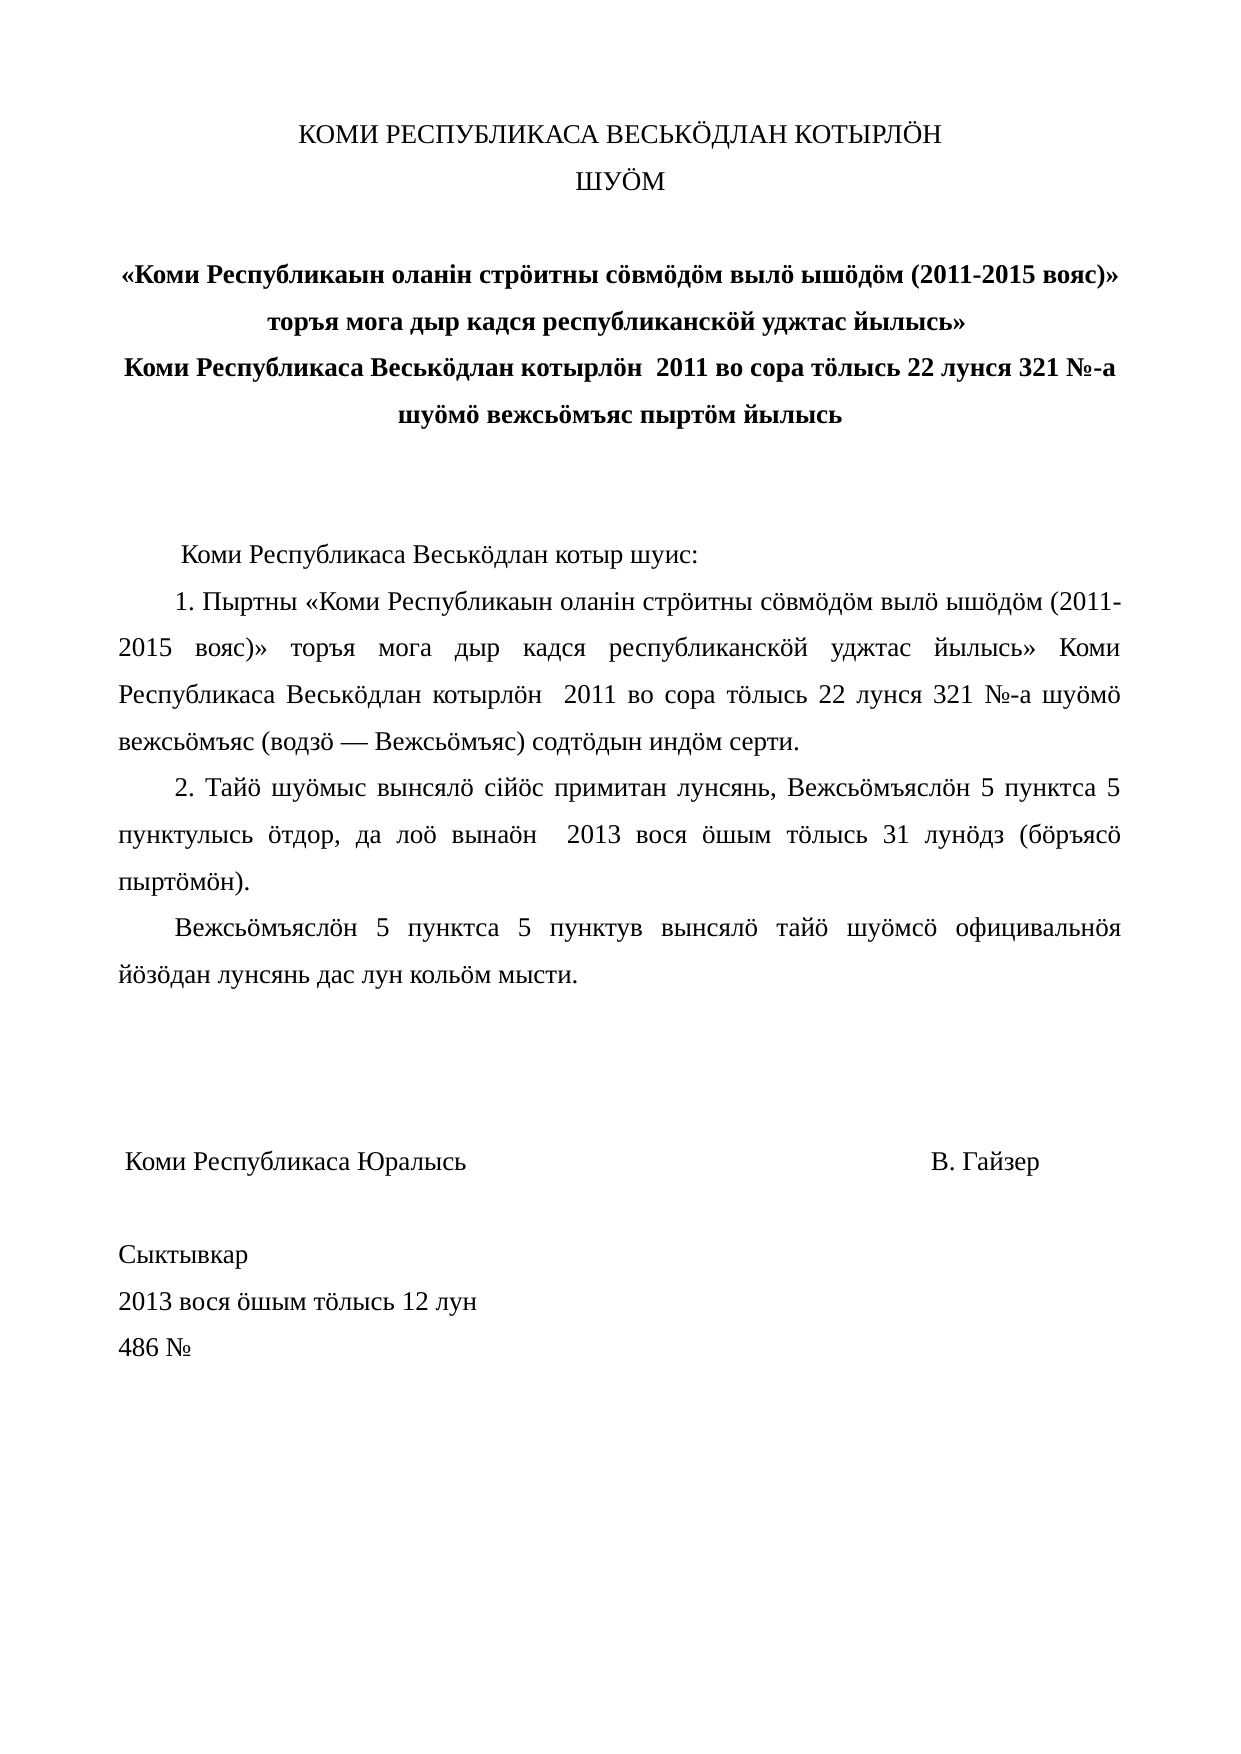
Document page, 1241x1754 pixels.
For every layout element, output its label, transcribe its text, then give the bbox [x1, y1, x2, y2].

text Коми Республикаса Веськӧдлан котырлӧн 2011 во сора тӧлысь 22 лунся 321 №-а шуӧмӧ вежсьӧмъяс пыртӧм йылысь [118, 351, 1122, 429]
text 1. Пыртны «Коми Республикаын оланін стрӧитны сӧвмӧдӧм вылӧ ышӧдӧм (2011-2015 вояс)» торъя мога дыр кадся республиканскӧй уджтас йылысь» Коми Республикаса Веськӧдлан котырлӧн 2011 во сора тӧлысь 22 лунся 321 №-а шуӧмӧ вежсьӧмъяс (водзӧ — Вежсьӧмъяс) содтӧдын индӧм серти. [118, 585, 1122, 756]
text «Коми Республикаын оланін стрӧитны сӧвмӧдӧм вылӧ ышӧдӧм (2011-2015 вояс)» торъя мога дыр кадся республиканскӧй уджтас йылысь» [118, 258, 1122, 336]
text Вежсьӧмъяслӧн 5 пунктса 5 пунктув вынсялӧ тайӧ шуӧмсӧ официвальнӧя йӧзӧдан лунсянь дас лун кольӧм мысти. [118, 911, 1122, 989]
text Коми Республикаса Юралысь В. Гайзер [118, 1145, 1122, 1176]
text Коми Республикаса Веськӧдлан котыр шуис: [118, 538, 1122, 569]
text ШУÖМ [118, 165, 1122, 196]
text 486 № [118, 1331, 1122, 1363]
text Сыктывкар [118, 1238, 1122, 1269]
text 2. Тайӧ шуӧмыс вынсялӧ сійӧс примитан лунсянь, Вежсьӧмъяслӧн 5 пунктса 5 пунктулысь ӧтдор, да лоӧ вынаӧн 2013 вося ӧшым тӧлысь 31 лунӧдз (бӧръясӧ пыртӧмӧн). [118, 771, 1122, 896]
text КОМИ РЕСПУБЛИКАСА ВЕСЬКÖДЛАН КОТЫРЛÖН [118, 118, 1122, 149]
text 2013 вося ӧшым тӧлысь 12 лун [118, 1285, 1122, 1316]
